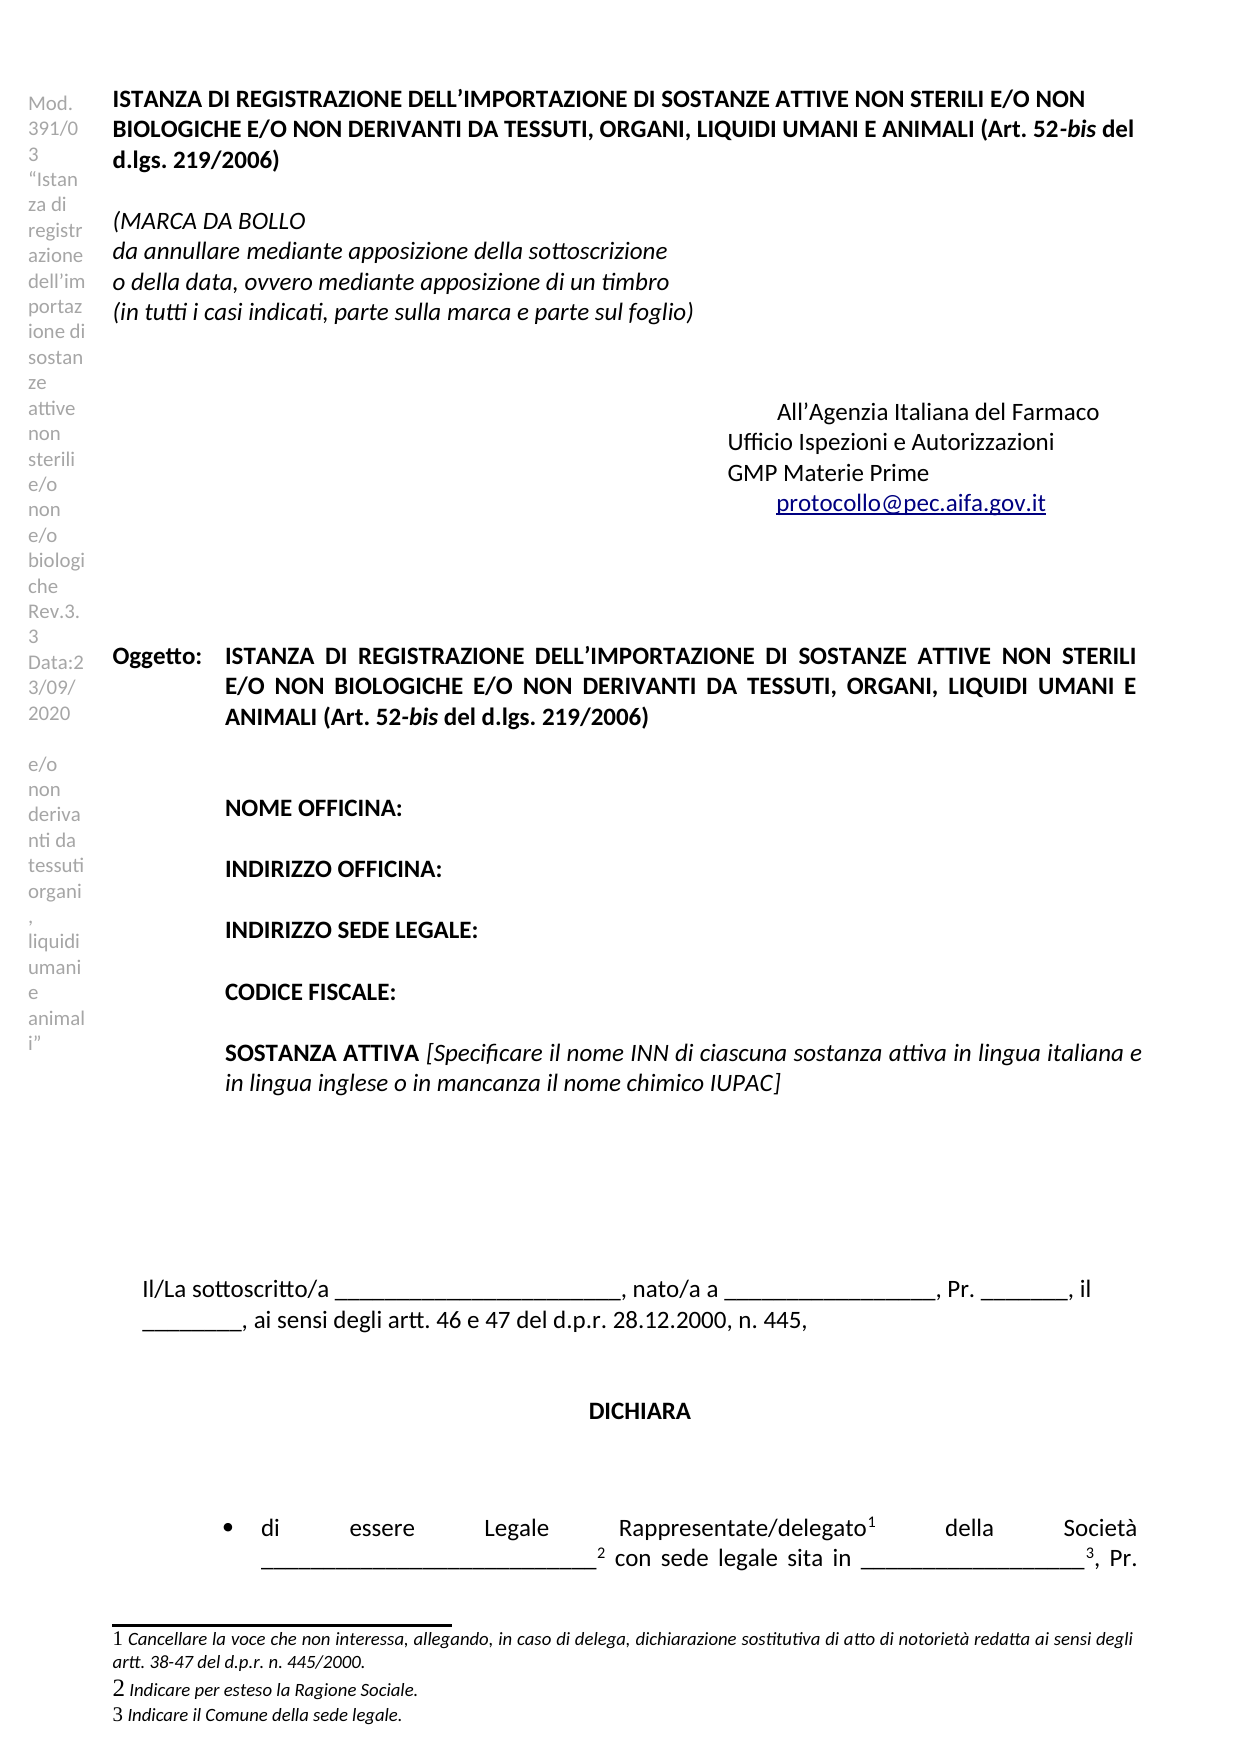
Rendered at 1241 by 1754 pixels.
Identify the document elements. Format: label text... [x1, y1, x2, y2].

text (in tutti i casi indicati, parte sulla marca e parte sul foglio) [112, 296, 1146, 350]
subtitle protocollo@pec.aifa.gov.it [629, 487, 1146, 518]
text o della data, ovvero mediante apposizione di un timbro [112, 266, 1146, 296]
subtitle Ufficio Ispezioni e Autorizzazioni [727, 426, 1146, 457]
list di essere Legale Rappresentate/delegato della Società ___________________________ con sede legale sita in __________________, Pr. _______, CAP ______, via _______________________, n. ______, Codice Fiscale n. _________________; [223, 1512, 1137, 1573]
text da annullare mediante apposizione della sottoscrizione [112, 235, 1146, 266]
text Oggetto: ISTANZA DI REGISTRAZIONE DELL’IMPORTAZIONE DI SOSTANZE ATTIVE NON STERILI E/O NON BIOLOGICHE E/O NON DERIVANTI DA TESSUTI, ORGANI, LIQUIDI UMANI E ANIMALI (Art. 52-bis del d.lgs. 219/2006) [112, 640, 1137, 731]
text SOSTANZA ATTIVA [Specificare il nome INN di ciascuna sostanza attiva in lingua italiana e in lingua inglese o in mancanza il nome chimico IUPAC] [225, 1037, 1146, 1098]
text Il/La sottoscritto/a _______________________, nato/a a _________________, Pr. _______, il ________, ai sensi degli artt. 46 e 47 del d.p.r. 28.12.2000, n. 445, [142, 1273, 1137, 1334]
text DICHIARA [142, 1395, 1137, 1426]
text INDIRIZZO OFFICINA: [112, 853, 1146, 884]
text INDIRIZZO SEDE LEGALE: [112, 914, 1146, 945]
list Indicare per esteso la Ragione Sociale. [112, 1673, 1137, 1701]
text CODICE FISCALE: [112, 976, 1146, 1006]
list Indicare il Comune della sede legale. [112, 1701, 1137, 1726]
subtitle All’Agenzia Italiana del Farmaco [556, 396, 1146, 426]
text Mod. 391/03 “Istanza di registrazione dell’importazione di sostanze attive non sterili e/o non e/o biologiche Rev.3.3 Data:23/09/2020 [28, 90, 86, 725]
text ISTANZA DI REGISTRAZIONE DELL’IMPORTAZIONE DI SOSTANZE ATTIVE NON STERILI E/O NON BIOLOGICHE E/O NON DERIVANTI DA TESSUTI, ORGANI, LIQUIDI UMANI E ANIMALI (Art. 52-bis del d.lgs. 219/2006) [112, 83, 1146, 174]
text NOME OFFICINA: [112, 792, 1146, 823]
text (MARCA DA BOLLO [112, 205, 1146, 235]
text [13, 82, 101, 1549]
subtitle GMP Materie Prime [727, 457, 1146, 487]
text e/o non derivanti da tessuti organi, liquidi umani e animali” [28, 725, 86, 1056]
list Cancellare la voce che non interessa, allegando, in caso di delega, dichiarazione sostitutiva di atto di notorietà redatta ai sensi degli artt. 38-47 del d.p.r. n. 445/2000. [112, 1626, 1137, 1673]
